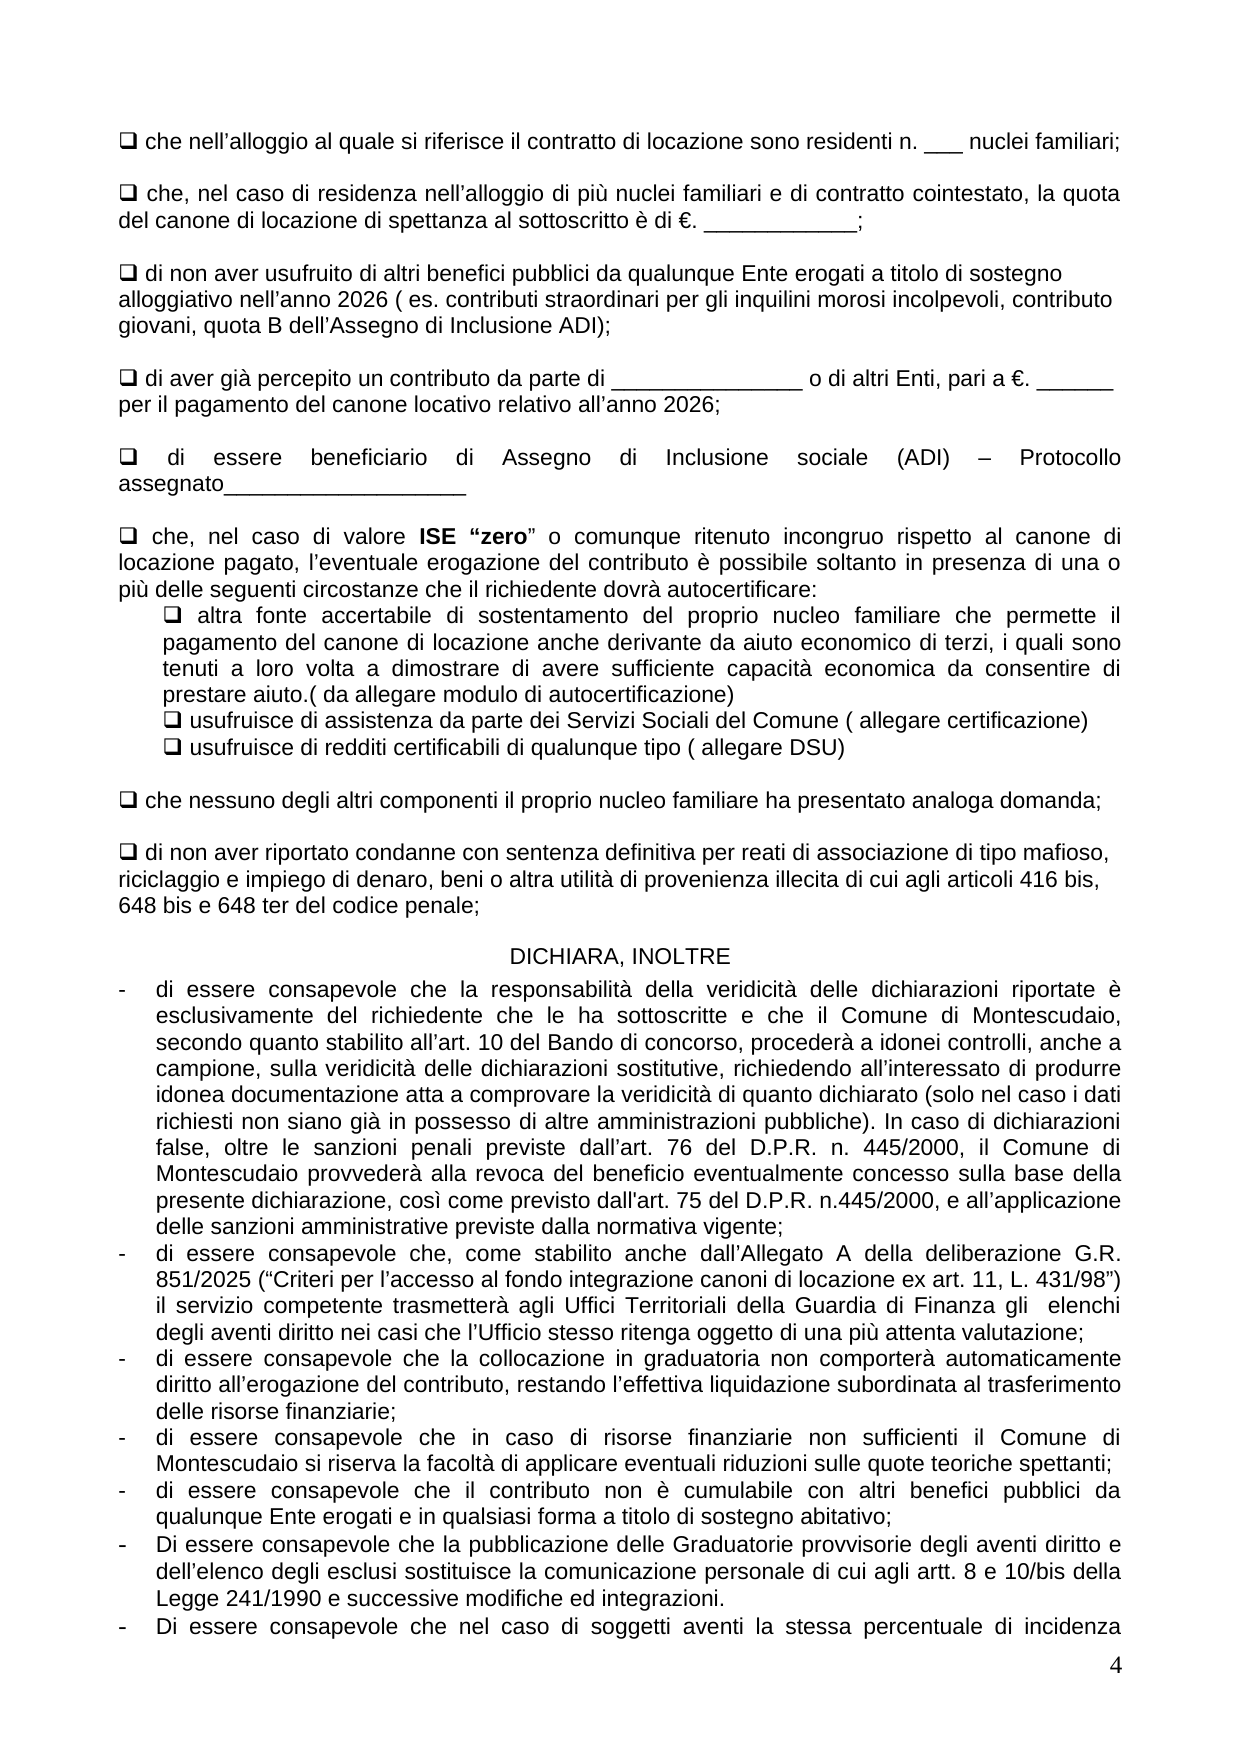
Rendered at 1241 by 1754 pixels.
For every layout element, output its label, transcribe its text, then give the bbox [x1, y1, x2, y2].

text  di non aver usufruito di altri benefici pubblici da qualunque Ente erogati a titolo di sostegno alloggiativo nell’anno 2026 ( es. contributi straordinari per gli inquilini morosi incolpevoli, contributo giovani, quota B dell’Assegno di Inclusione ADI); [118, 259, 1122, 338]
text  che, nel caso di residenza nell’alloggio di più nuclei familiari e di contratto cointestato, la quota del canone di locazione di spettanza al sottoscritto è di €. ____________; [118, 180, 1122, 233]
text  altra fonte accertabile di sostentamento del proprio nucleo familiare che permette il pagamento del canone di locazione anche derivante da aiuto economico di terzi, i quali sono tenuti a loro volta a dimostrare di avere sufficiente capacità economica da consentire di prestare aiuto.( da allegare modulo di autocertificazione) [162, 602, 1122, 707]
text  che, nel caso di valore ISE “zero” o comunque ritenuto incongruo rispetto al canone di locazione pagato, l’eventuale erogazione del contributo è possibile soltanto in presenza di una o più delle seguenti circostanze che il richiedente dovrà autocertificare: [118, 523, 1122, 602]
list Di essere consapevole che la pubblicazione delle Graduatorie provvisorie degli aventi diritto e dell’elenco degli esclusi sostituisce la comunicazione personale di cui agli artt. 8 e 10/bis della Legge 241/1990 e successive modifiche ed integrazioni. [118, 1529, 1122, 1611]
list di essere consapevole che in caso di risorse finanziarie non sufficienti il Comune di Montescudaio si riserva la facoltà di applicare eventuali riduzioni sulle quote teoriche spettanti; [118, 1424, 1122, 1477]
text  di non aver riportato condanne con sentenza definitiva per reati di associazione di tipo mafioso, riciclaggio e impiego di denaro, beni o altra utilità di provenienza illecita di cui agli articoli 416 bis, 648 bis e 648 ter del codice penale; [118, 839, 1122, 918]
text  usufruisce di assistenza da parte dei Servizi Sociali del Comune ( allegare certificazione) [118, 707, 1122, 734]
list di essere consapevole che la collocazione in graduatoria non comporterà automaticamente diritto all’erogazione del contributo, restando l’effettiva liquidazione subordinata al trasferimento delle risorse finanziarie; [118, 1345, 1122, 1424]
list di essere consapevole che la responsabilità della veridicità delle dichiarazioni riportate è esclusivamente del richiedente che le ha sottoscritte e che il Comune di Montescudaio, secondo quanto stabilito all’art. 10 del Bando di concorso, procederà a idonei controlli, anche a campione, sulla veridicità delle dichiarazioni sostitutive, richiedendo all’interessato di produrre idonea documentazione atta a comprovare la veridicità di quanto dichiarato (solo nel caso i dati richiesti non siano già in possesso di altre amministrazioni pubbliche). In caso di dichiarazioni false, oltre le sanzioni penali previste dall’art. 76 del D.P.R. n. 445/2000, il Comune di Montescudaio provvederà alla revoca del beneficio eventualmente concesso sulla base della presente dichiarazione, così come previsto dall'art. 75 del D.P.R. n.445/2000, e all’applicazione delle sanzioni amministrative previste dalla normativa vigente; [118, 976, 1122, 1239]
list di essere consapevole che il contributo non è cumulabile con altri benefici pubblici da qualunque Ente erogati e in qualsiasi forma a titolo di sostegno abitativo; [118, 1477, 1122, 1529]
text  di essere beneficiario di Assegno di Inclusione sociale (ADI) – Protocollo assegnato___________________ [118, 444, 1122, 497]
list di essere consapevole che, come stabilito anche dall’Allegato A della deliberazione G.R. 851/2025 (“Criteri per l’accesso al fondo integrazione canoni di locazione ex art. 11, L. 431/98”) il servizio competente trasmetterà agli Uffici Territoriali della Guardia di Finanza gli elenchi degli aventi diritto nei casi che l’Ufficio stesso ritenga oggetto di una più attenta valutazione; [118, 1239, 1122, 1345]
text  che nell’alloggio al quale si riferisce il contratto di locazione sono residenti n. ___ nuclei familiari; [118, 128, 1122, 154]
subtitle DICHIARA, INOLTRE [118, 943, 1122, 970]
text  di aver già percepito un contributo da parte di _______________ o di altri Enti, pari a €. ______ per il pagamento del canone locativo relativo all’anno 2026; [118, 365, 1122, 418]
text  che nessuno degli altri componenti il proprio nucleo familiare ha presentato analoga domanda; [118, 787, 1122, 813]
text  usufruisce di redditi certificabili di qualunque tipo ( allegare DSU) [162, 734, 1122, 760]
list Di essere consapevole che nel caso di soggetti aventi la stessa percentuale di incidenza [118, 1611, 1122, 1639]
